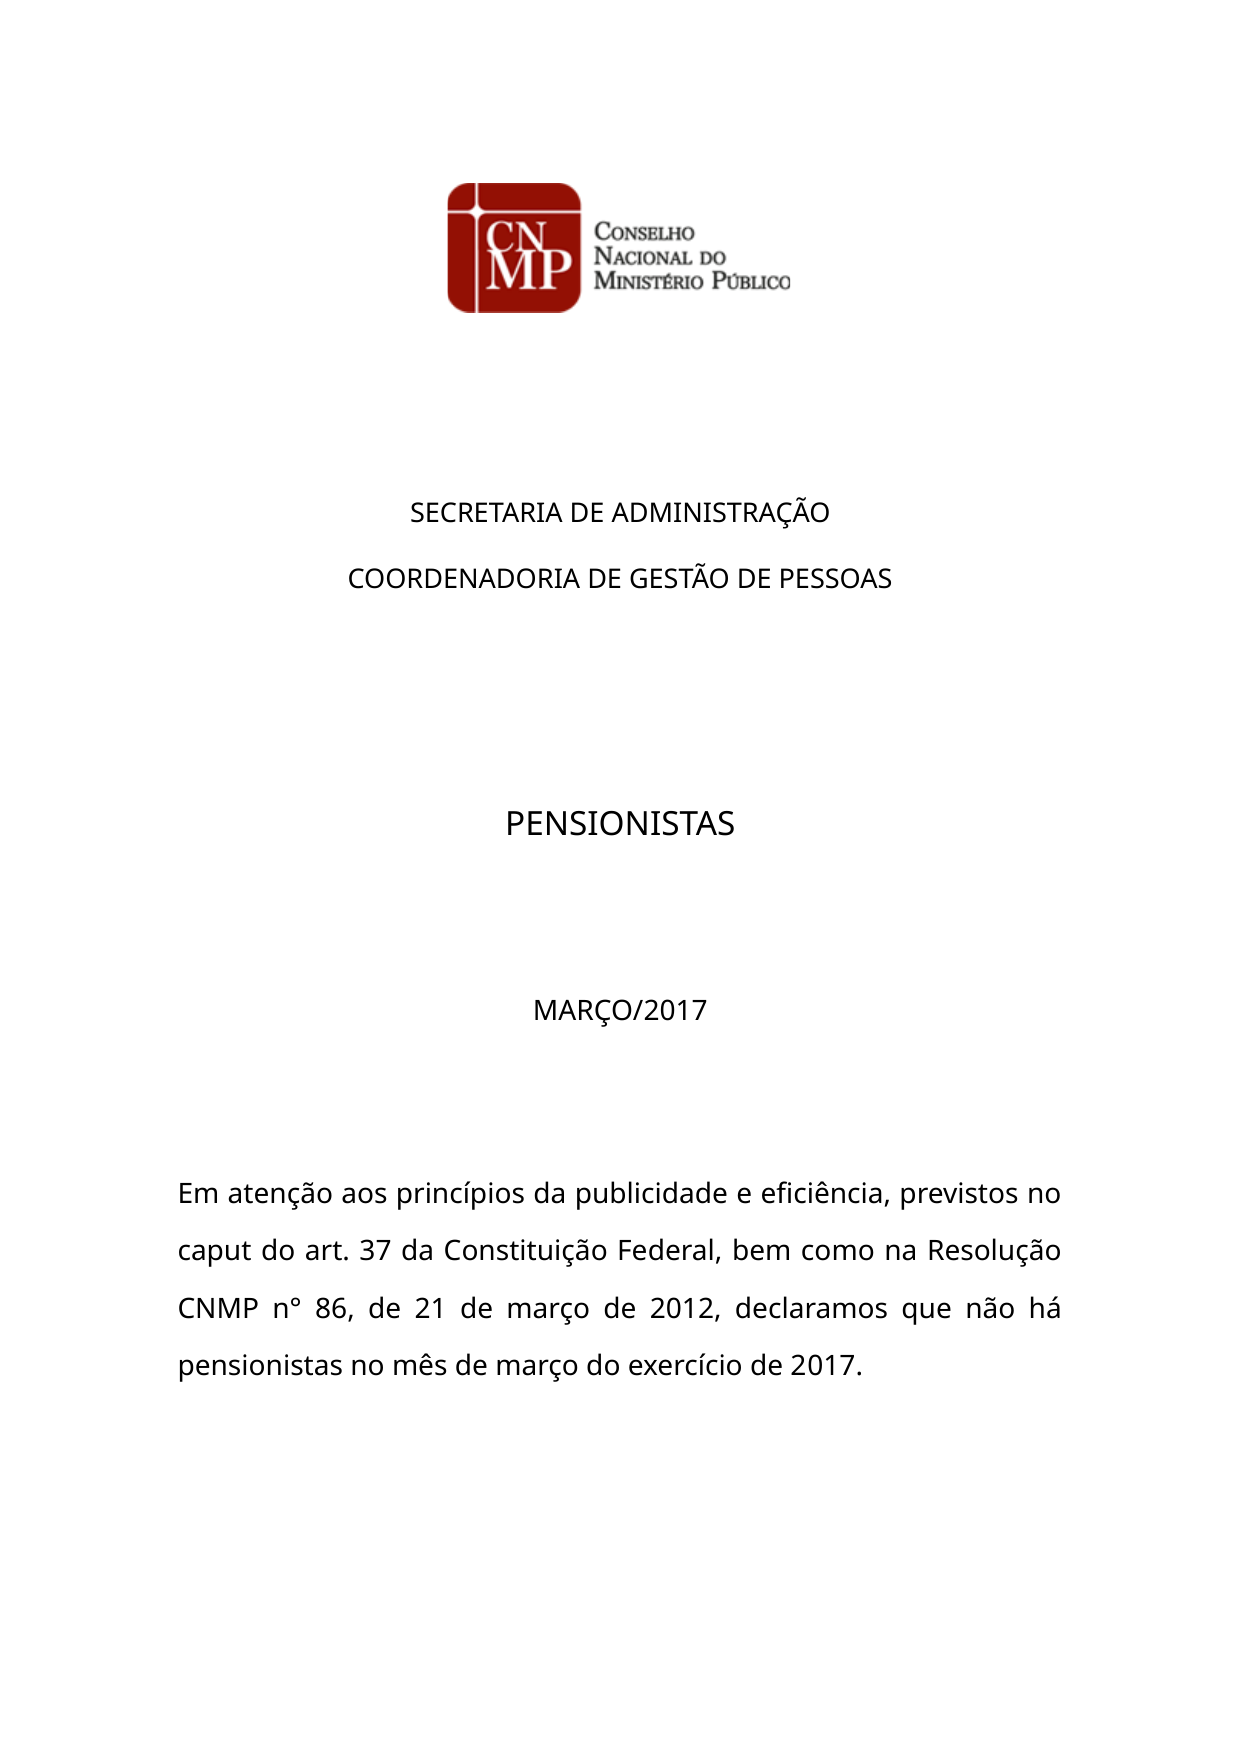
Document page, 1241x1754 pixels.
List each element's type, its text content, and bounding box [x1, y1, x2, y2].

text SECRETARIA DE ADMINISTRAÇÃO [177, 494, 1063, 531]
text Em atenção aos princípios da publicidade e eficiência, previstos no caput do art. 37 da Constituição Federal, bem como na Resolução CNMP n° 86, de 21 de março de 2012, declaramos que não há pensionistas no mês de março do exercício de 2017. [177, 1173, 1063, 1384]
text MARÇO/2017 [177, 990, 1063, 1028]
picture [447, 183, 791, 313]
text COORDENADORIA DE GESTÃO DE PESSOAS [177, 560, 1063, 597]
text PENSIONISTAS [177, 799, 1063, 845]
